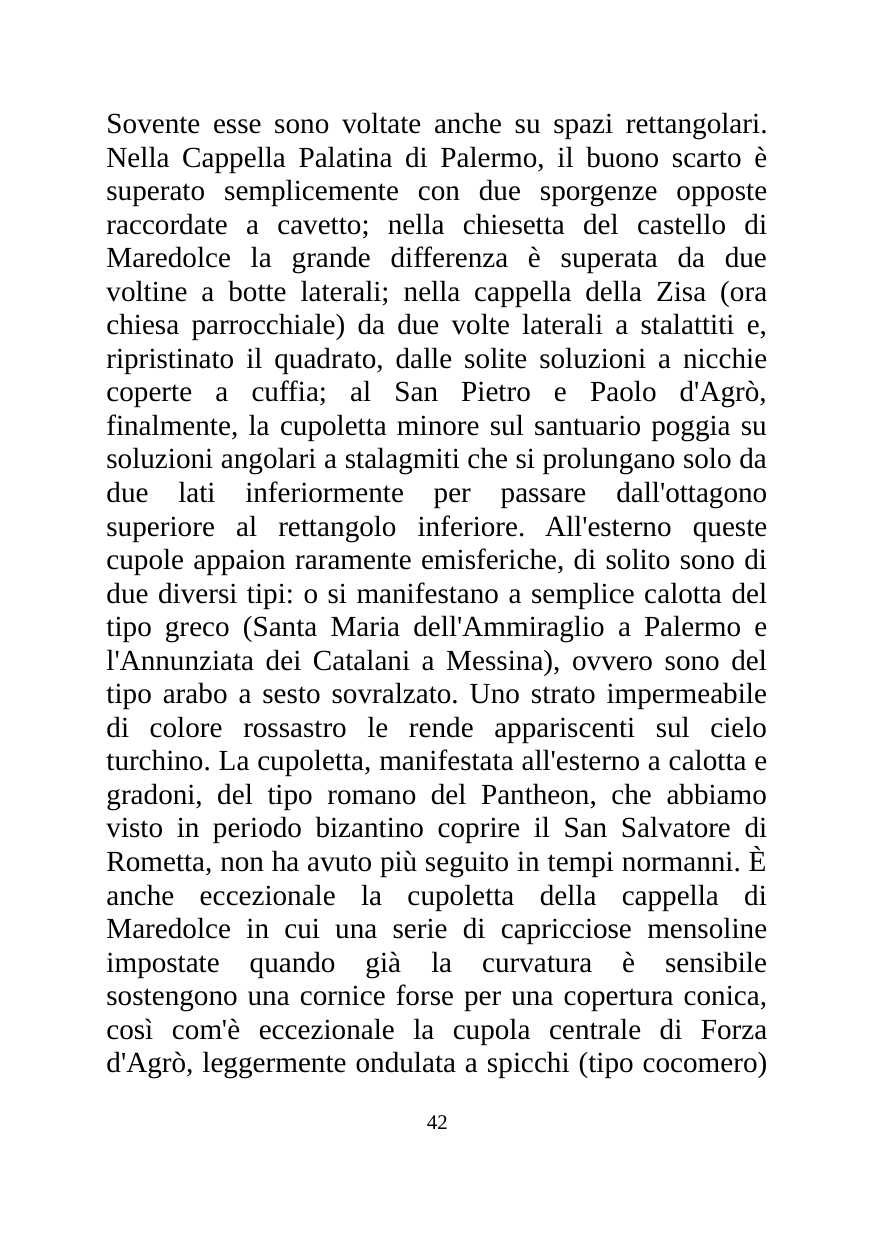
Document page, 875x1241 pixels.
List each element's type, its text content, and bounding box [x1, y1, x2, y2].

text Sovente esse sono voltate anche su spazi rettangolari. Nella Cappella Palatina di Palermo, il buono scarto è superato semplicemente con due sporgenze opposte raccordate a cavetto; nella chiesetta del castello di Maredolce la grande differenza è superata da due voltine a botte laterali; nella cappella della Zisa (ora chiesa parrocchiale) da due volte laterali a stalattiti e, ripristinato il quadrato, dalle solite soluzioni a nicchie coperte a cuffia; al San Pietro e Paolo d'Agrò, finalmente, la cupoletta minore sul santuario poggia su soluzioni angolari a stalagmiti che si prolungano solo da due lati inferiormente per passare dall'ottagono superiore al rettangolo inferiore. All'esterno queste cupole appaion raramente emisferiche, di solito sono di due diversi tipi: o si manifestano a semplice calotta del tipo greco (Santa Maria dell'Ammiraglio a Palermo e l'Annunziata dei Catalani a Messina), ovvero sono del tipo arabo a sesto sovralzato. Uno strato impermeabile di colore rossastro le rende appariscenti sul cielo turchino. La cupoletta, manifestata all'esterno a calotta e gradoni, del tipo romano del Pantheon, che abbiamo visto in periodo bizantino coprire il San Salvatore di Rometta, non ha avuto più seguito in tempi normanni. È anche eccezionale la cupoletta della cappella di Maredolce in cui una serie di capricciose mensoline impostate quando già la curvatura è sensibile sostengono una cornice forse per una copertura conica, così com'è eccezionale la cupola centrale di Forza d'Agrò, leggermente ondulata a spicchi (tipo cocomero) [106, 106, 768, 1079]
